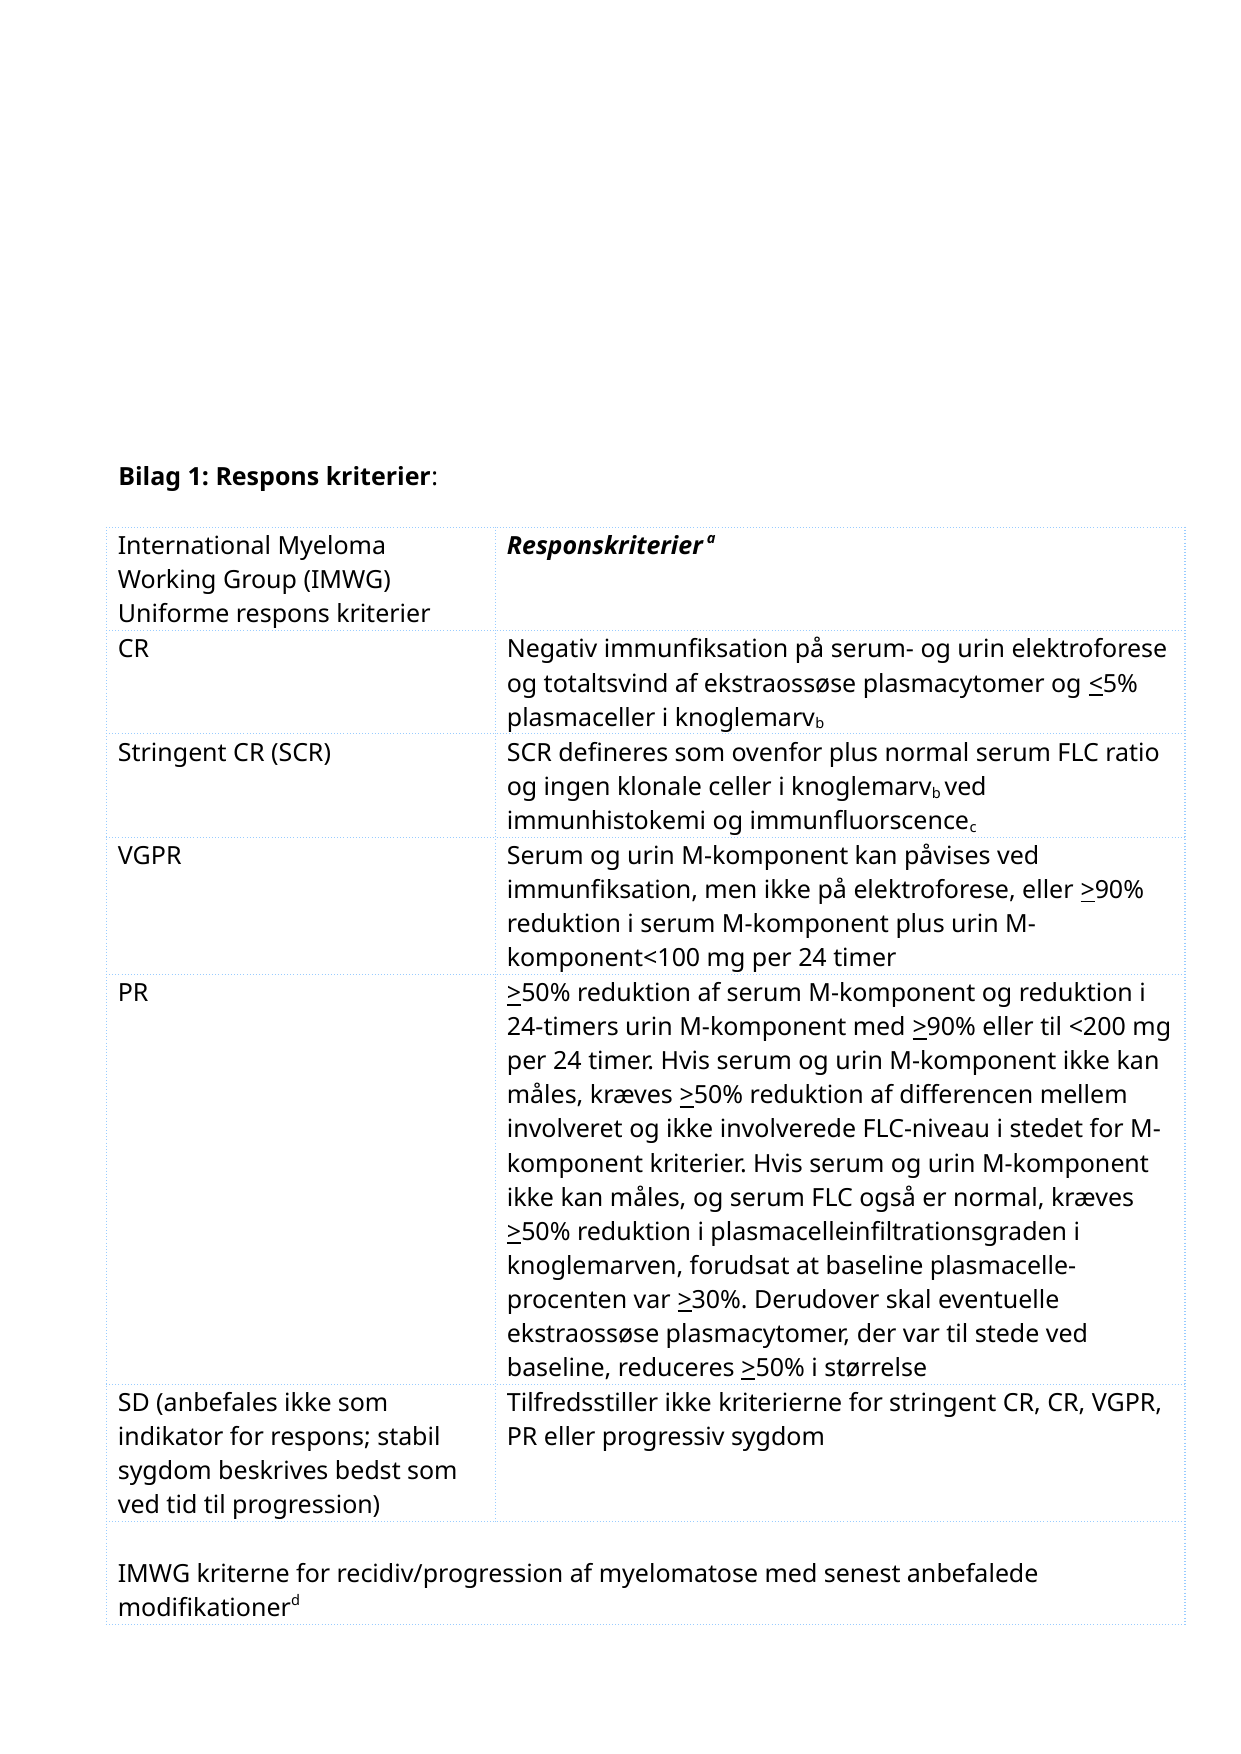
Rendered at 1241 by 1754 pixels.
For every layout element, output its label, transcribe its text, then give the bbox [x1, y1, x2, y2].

table_cell Serum og urin M-komponent kan påvises ved immunfiksation, men ikke på elektroforese, eller >90% reduktion i serum M-komponent plus urin M-komponent<100 mg per 24 timer [495, 837, 1185, 974]
table_cell PR [106, 974, 495, 1384]
table_cell SCR defineres som ovenfor plus normal serum FLC ratio og ingen klonale celler i knoglemarvb ved immunhistokemi og immunfluorscencec [495, 733, 1185, 837]
table_cell IMWG kriterne for recidiv/progression af myelomatose med senest anbefalede modifikationerd [106, 1521, 1185, 1624]
table_cell SD (anbefales ikke som indikator for respons; stabil sygdom beskrives bedst som ved tid til progression) [106, 1384, 495, 1521]
table_cell Negativ immunfiksation på serum- og urin elektroforese og totaltsvind af ekstraossøse plasmacytomer og <5% plasmaceller i knoglemarvb [495, 630, 1185, 733]
table_cell CR [106, 630, 495, 733]
table_header Responskriterier a [495, 527, 1185, 630]
table_cell Stringent CR (SCR) [106, 733, 495, 837]
table_cell Tilfredsstiller ikke kriterierne for stringent CR, CR, VGPR, PR eller progressiv sygdom [495, 1384, 1185, 1521]
text Bilag 1: Respons kriterier: [118, 459, 1122, 493]
table_header International Myeloma Working Group (IMWG) Uniforme respons kriterier [106, 527, 495, 630]
table_cell VGPR [106, 837, 495, 974]
table_cell >50% reduktion af serum M-komponent og reduktion i 24-timers urin M-komponent med >90% eller til <200 mg per 24 timer. Hvis serum og urin M-komponent ikke kan måles, kræves >50% reduktion af differencen mellem involveret og ikke involverede FLC-niveau i stedet for M-komponent kriterier. Hvis serum og urin M-komponent ikke kan måles, og serum FLC også er normal, kræves >50% reduktion i plasmacelleinfiltrationsgraden i knoglemarven, forudsat at baseline plasmacelle-procenten var >30%. Derudover skal eventuelle ekstraossøse plasmacytomer, der var til stede ved baseline, reduceres >50% i størrelse [495, 974, 1185, 1384]
